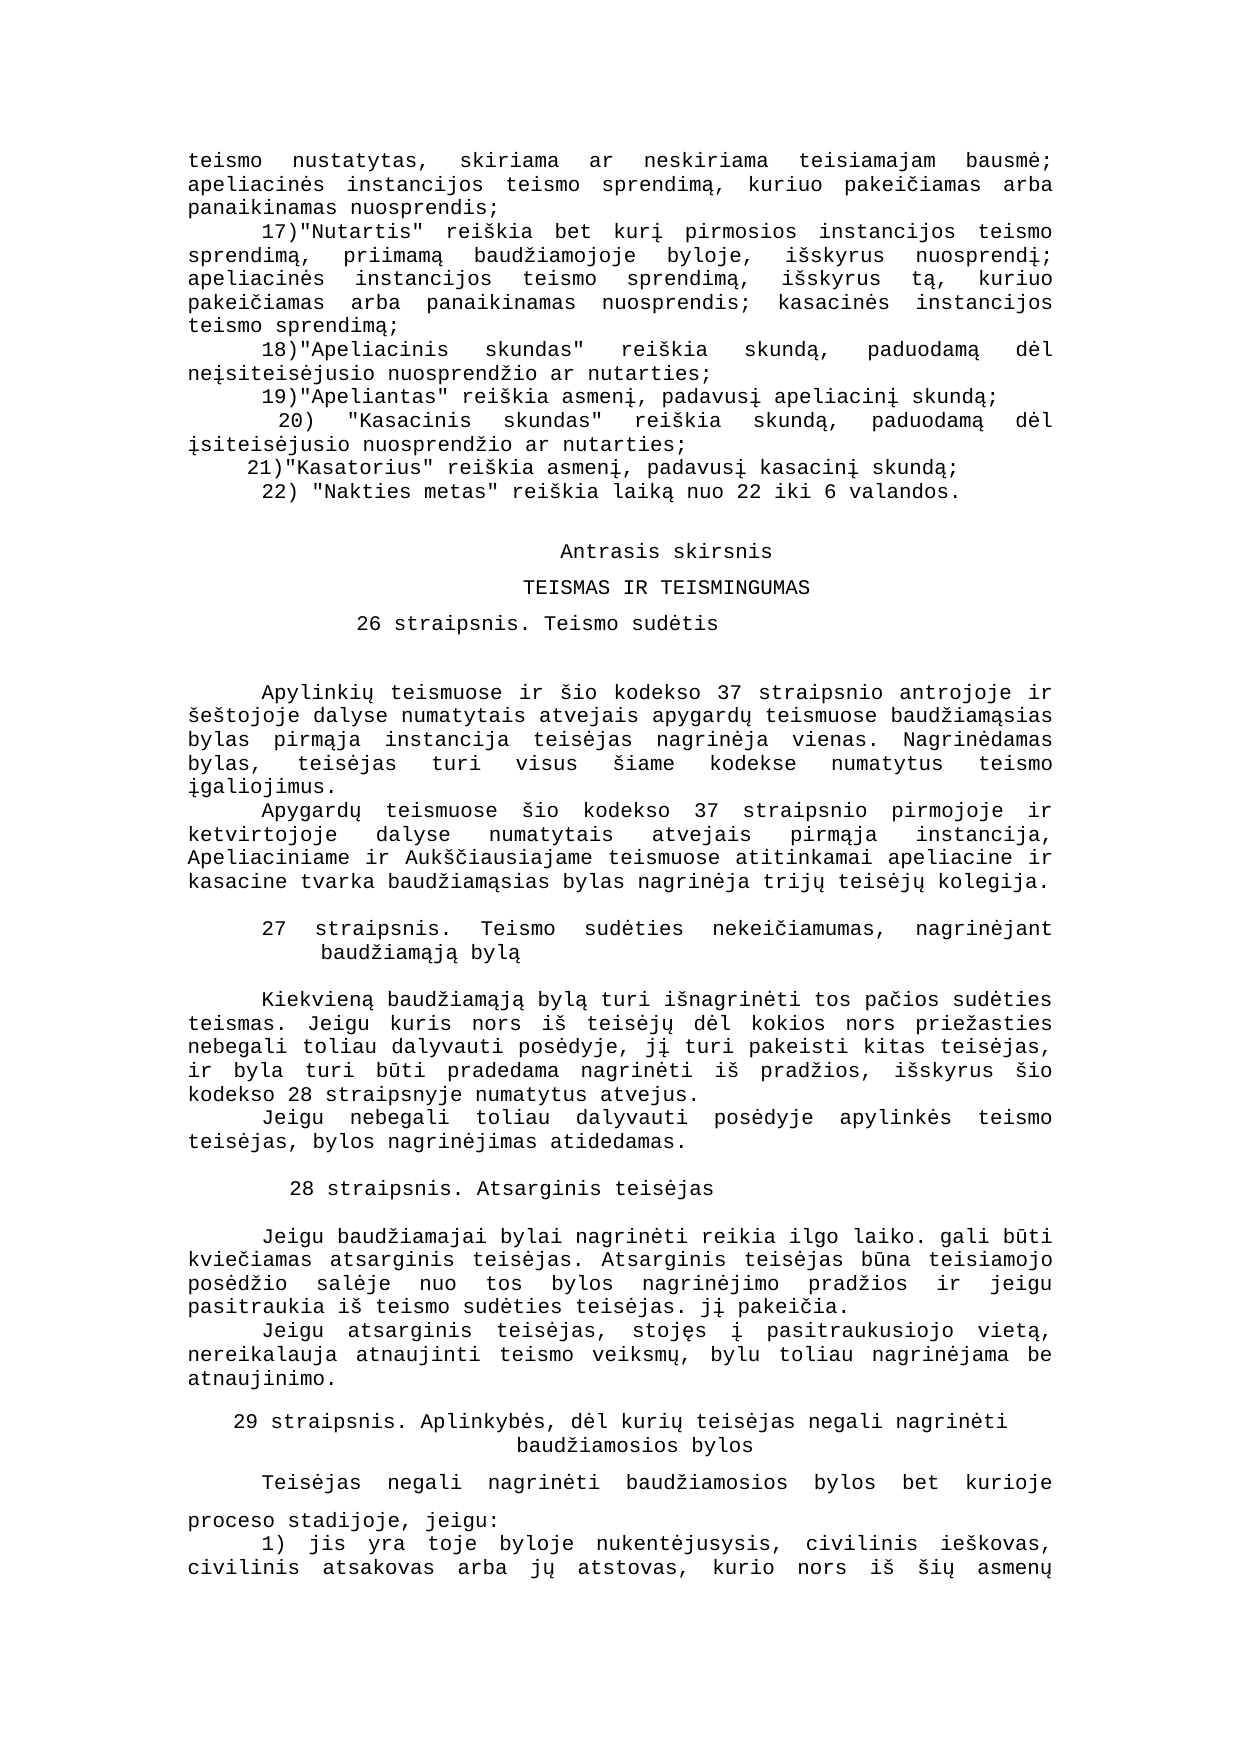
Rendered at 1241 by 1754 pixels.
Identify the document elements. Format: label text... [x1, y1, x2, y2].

text Antrasis skirsnis [221, 541, 1053, 564]
text Apygardų teismuose šio kodekso 37 straipsnio pirmojoje ir ketvirtojoje dalyse numatytais atvejais pirmąja instancija, Apeliaciniame ir Aukščiausiajame teismuose atitinkamai apeliacine ir kasacine tvarka baudžiamąsias bylas nagrinėja trijų teisėjų kolegija. [187, 800, 1053, 894]
text 22) "Nakties metas" reiškia laiką nuo 22 iki 6 valandos. [187, 481, 1053, 505]
text Apylinkių teismuose ir šio kodekso 37 straipsnio antrojoje ir šeštojoje dalyse numatytais atvejais apygardų teismuose baudžiamąsias bylas pirmąja instancija teisėjas nagrinėja vienas. Nagrinėdamas bylas, teisėjas turi visus šiame kodekse numatytus teismo įgaliojimus. [187, 682, 1053, 800]
text 28 straipsnis. Atsarginis teisėjas [215, 1178, 1053, 1202]
text TEISMAS IR TEISMINGUMAS [221, 577, 1053, 601]
text 17)"Nutartis" reiškia bet kurį pirmosios instancijos teismo sprendimą, priimamą baudžiamojoje byloje, išskyrus nuosprendį; apeliacinės instancijos teismo sprendimą, išskyrus tą, kuriuo pakeičiamas arba panaikinamas nuosprendis; kasacinės instancijos teismo sprendimą; [187, 221, 1053, 339]
text 27 straipsnis. Teismo sudėties nekeičiamumas, nagrinėjant baudžiamąją bylą [261, 918, 1053, 966]
text teismo nustatytas, skiriama ar neskiriama teisiamajam bausmė; apeliacinės instancijos teismo sprendimą, kuriuo pakeičiamas arba panaikinamas nuosprendis; [187, 150, 1053, 221]
text 19)"Apeliantas" reiškia asmenį, padavusį apeliacinį skundą; [187, 386, 1053, 410]
text 26 straipsnis. Teismo sudėtis [187, 613, 1053, 637]
text Teisėjas negali nagrinėti baudžiamosios bylos bet kurioje proceso stadijoje, jeigu: [187, 1458, 1053, 1533]
text Jeigu nebegali toliau dalyvauti posėdyje apylinkės teismo teisėjas, bylos nagrinėjimas atidedamas. [187, 1107, 1053, 1155]
text Jeigu atsarginis teisėjas, stojęs į pasitraukusiojo vietą, nereikalauja atnaujinti teismo veiksmų, bylu toliau nagrinėjama be atnaujinimo. [187, 1320, 1053, 1391]
text Jeigu baudžiamajai bylai nagrinėti reikia ilgo laiko. gali būti kviečiamas atsarginis teisėjas. Atsarginis teisėjas būna teisiamojo posėdžio salėje nuo tos bylos nagrinėjimo pradžios ir jeigu pasitraukia iš teismo sudėties teisėjas. jį pakeičia. [187, 1226, 1053, 1320]
text 18)"Apeliacinis skundas" reiškia skundą, paduodamą dėl neįsiteisėjusio nuosprendžio ar nutarties; [187, 339, 1053, 386]
text 21)"Kasatorius" reiškia asmenį, padavusį kasacinį skundą; [187, 457, 1053, 481]
text 1) jis yra toje byloje nukentėjusysis, civilinis ieškovas, civilinis atsakovas arba jų atstovas, kurio nors iš šių asmenų [187, 1533, 1053, 1581]
text 20) "Kasacinis skundas" reiškia skundą, paduodamą dėl įsiteisėjusio nuosprendžio ar nutarties; [187, 410, 1053, 457]
text Kiekvieną baudžiamąją bylą turi išnagrinėti tos pačios sudėties teismas. Jeigu kuris nors iš teisėjų dėl kokios nors priežasties nebegali toliau dalyvauti posėdyje, jį turi pakeisti kitas teisėjas, ir byla turi būti pradedama nagrinėti iš pradžios, išskyrus šio kodekso 28 straipsnyje numatytus atvejus. [187, 989, 1053, 1107]
text 29 straipsnis. Aplinkybės, dėl kurių teisėjas negali nagrinėti baudžiamosios bylos [187, 1411, 1053, 1458]
